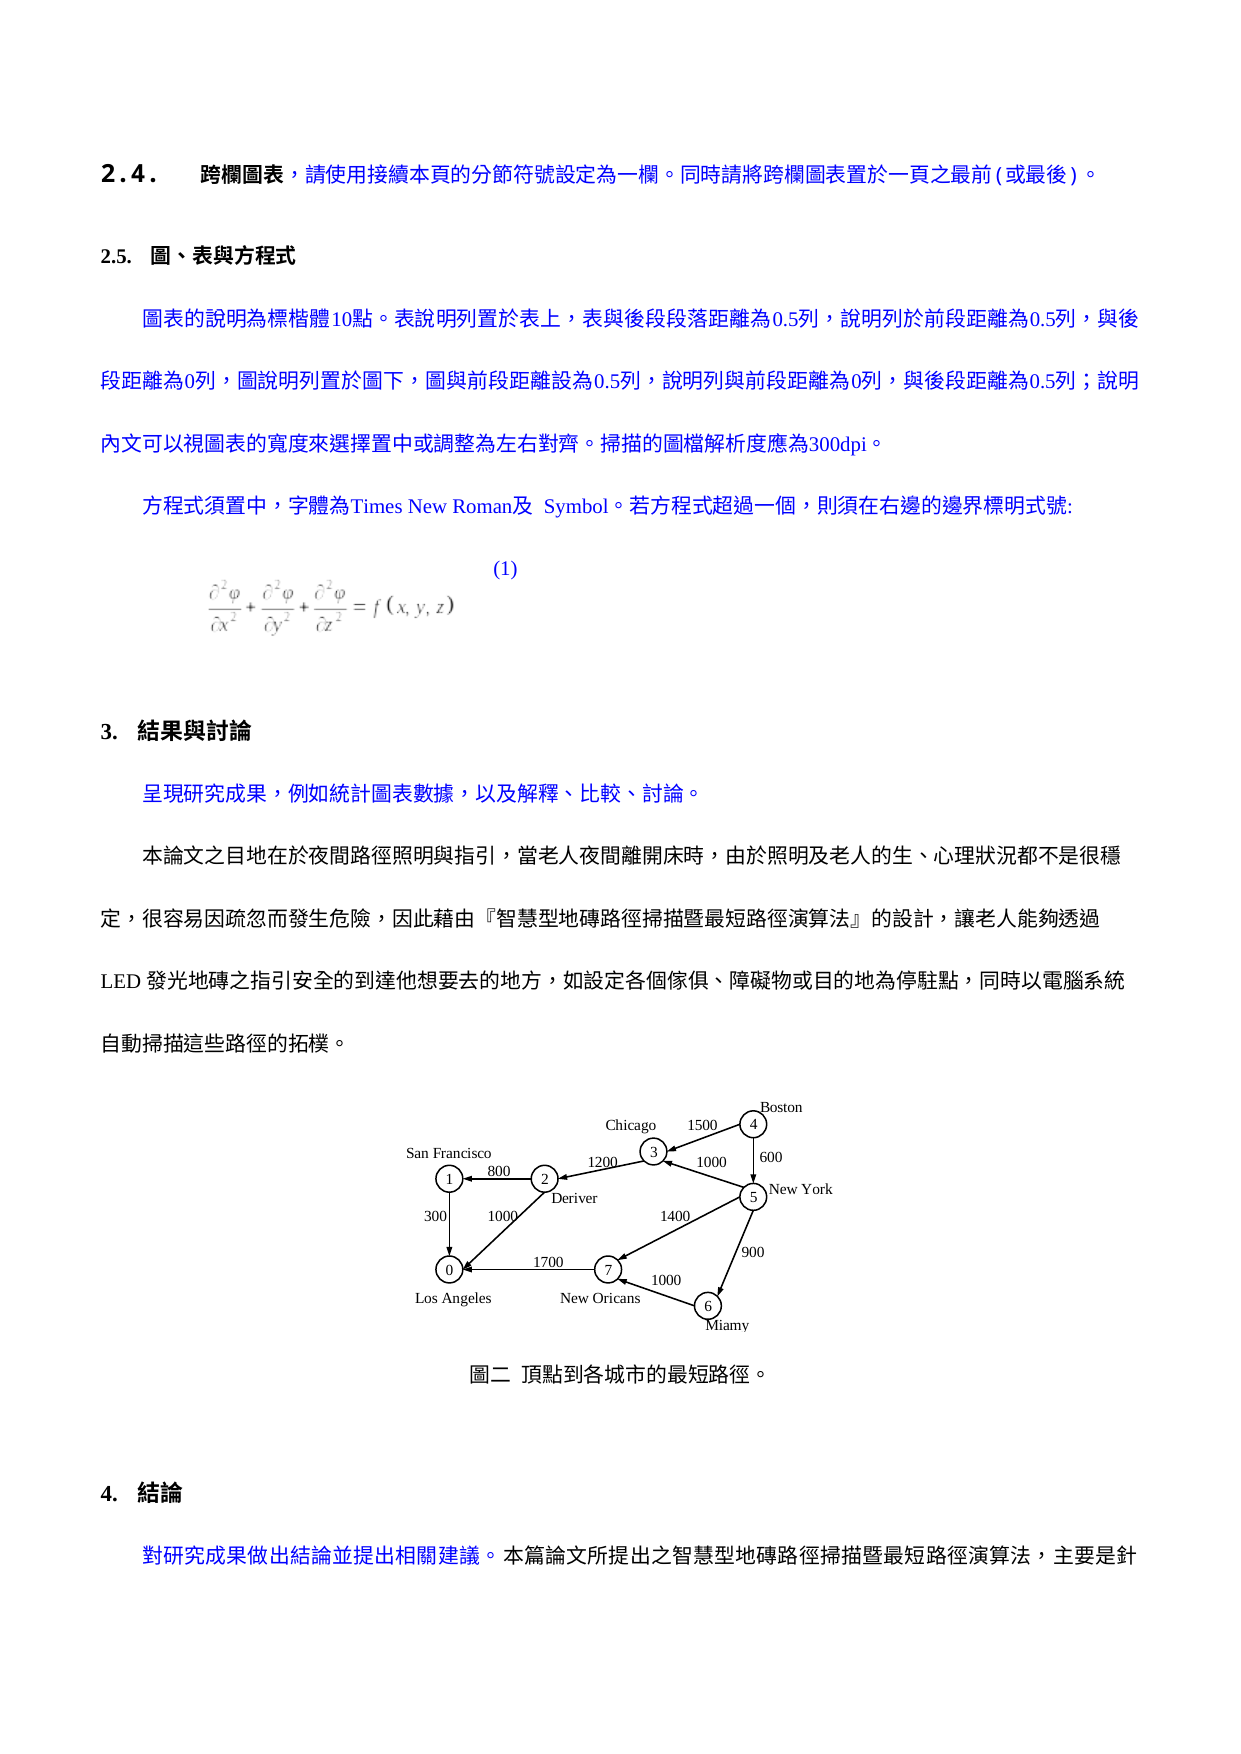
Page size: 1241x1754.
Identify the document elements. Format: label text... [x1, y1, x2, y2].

text 圖表的說明為標楷體10點。表說明列置於表上，表與後段段落距離為0.5列，說明列於前段距離為0.5列，與後段距離為0列，圖說明列置於圖下，圖與前段距離設為0.5列，說明列與前段距離為0列，與後段距離為0.5列；說明內文可以視圖表的寬度來選擇置中或調整為左右對齊。掃描的圖檔解析度應為300dpi。 [100, 275, 1140, 463]
text 圖二 頂點到各城市的最短路徑。 [100, 1331, 1140, 1394]
text (1) [100, 525, 1140, 650]
list 結果與討論 [100, 688, 1140, 750]
text 對研究成果做出結論並提出相關建議。本篇論文所提出之智慧型地磚路徑掃描暨最短路徑演算法，主要是針 [100, 1513, 1140, 1575]
list 結論 [100, 1450, 1140, 1513]
list 圖、表與方程式 [100, 213, 1140, 275]
list 跨欄圖表，請使用接續本頁的分節符號設定為一欄。同時請將跨欄圖表置於一頁之最前(或最後)。 [100, 131, 1140, 194]
text 呈現研究成果，例如統計圖表數據，以及解釋、比較、討論。 [100, 750, 1140, 813]
text 方程式須置中，字體為Times New Roman及 Symbol。若方程式超過一個，則須在右邊的邊界標明式號: [100, 463, 1140, 525]
text 本論文之目地在於夜間路徑照明與指引，當老人夜間離開床時，由於照明及老人的生、心理狀況都不是很穩定，很容易因疏忽而發生危險，因此藉由『智慧型地磚路徑掃描暨最短路徑演算法』的設計，讓老人能夠透過LED 發光地磚之指引安全的到達他想要去的地方，如設定各個傢俱、障礙物或目的地為停駐點，同時以電腦系統自動掃描這些路徑的拓樸。 [100, 813, 1140, 1063]
